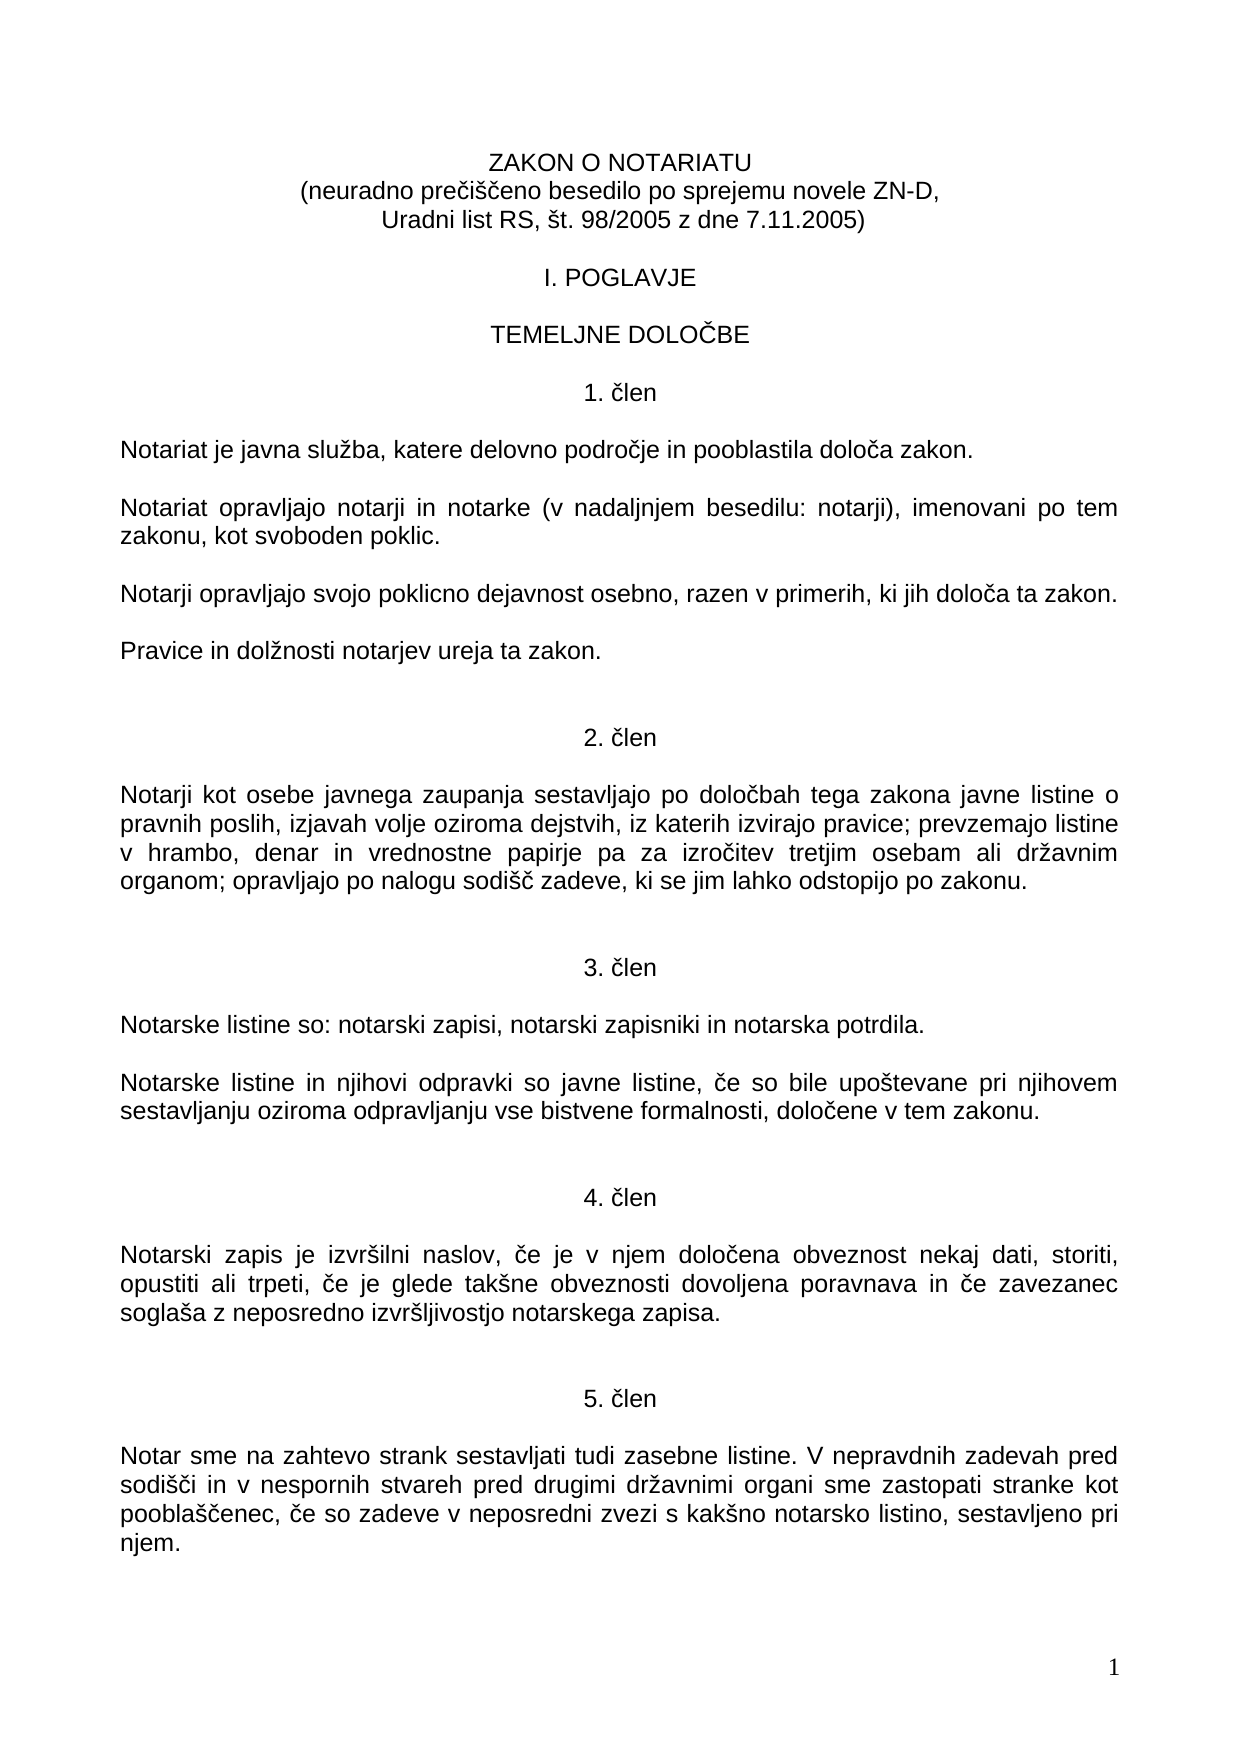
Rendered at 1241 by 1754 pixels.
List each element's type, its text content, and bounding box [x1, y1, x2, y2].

text 2. člen [120, 723, 1120, 751]
text Notarske listine so: notarski zapisi, notarski zapisniki in notarska potrdila. [120, 1010, 1120, 1039]
text (neuradno prečiščeno besedilo po sprejemu novele ZN-D, [120, 176, 1120, 205]
text Notarske listine in njihovi odpravki so javne listine, če so bile upoštevane pri njihovem sestavljanju oziroma odpravljanju vse bistvene formalnosti, določene v tem zakonu. [120, 1068, 1120, 1125]
text Notarski zapis je izvršilni naslov, če je v njem določena obveznost nekaj dati, storiti, opustiti ali trpeti, če je glede takšne obveznosti dovoljena poravnava in če zavezanec soglaša z neposredno izvršljivostjo notarskega zapisa. [120, 1240, 1120, 1326]
text Notar sme na zahtevo strank sestavljati tudi zasebne listine. V nepravdnih zadevah pred sodišči in v nespornih stvareh pred drugimi državnimi organi sme zastopati stranke kot pooblaščenec, če so zadeve v neposredni zvezi s kakšno notarsko listino, sestavljeno pri njem. [120, 1441, 1120, 1556]
text Pravice in dolžnosti notarjev ureja ta zakon. [120, 636, 1120, 665]
text Notarji kot osebe javnega zaupanja sestavljajo po določbah tega zakona javne listine o pravnih poslih, izjavah volje oziroma dejstvih, iz katerih izvirajo pravice; prevzemajo listine v hrambo, denar in vrednostne papirje pa za izročitev tretjim osebam ali državnim organom; opravljajo po nalogu sodišč zadeve, ki se jim lahko odstopijo po zakonu. [120, 780, 1120, 895]
text 4. člen [120, 1183, 1120, 1211]
text 5. člen [120, 1384, 1120, 1413]
text 1. člen [120, 378, 1120, 406]
text Uradni list RS, št. 98/2005 z dne 7.11.2005) [120, 205, 1120, 234]
text I. POGLAVJE [120, 263, 1120, 291]
text TEMELJNE DOLOČBE [120, 320, 1120, 349]
text Notariat opravljajo notarji in notarke (v nadaljnjem besedilu: notarji), imenovani po tem zakonu, kot svoboden poklic. [120, 493, 1120, 550]
text Notarji opravljajo svojo poklicno dejavnost osebno, razen v primerih, ki jih določa ta zakon. [120, 579, 1120, 608]
text 3. člen [120, 953, 1120, 981]
text ZAKON O NOTARIATU [120, 148, 1120, 176]
text Notariat je javna služba, katere delovno področje in pooblastila določa zakon. [120, 435, 1120, 464]
